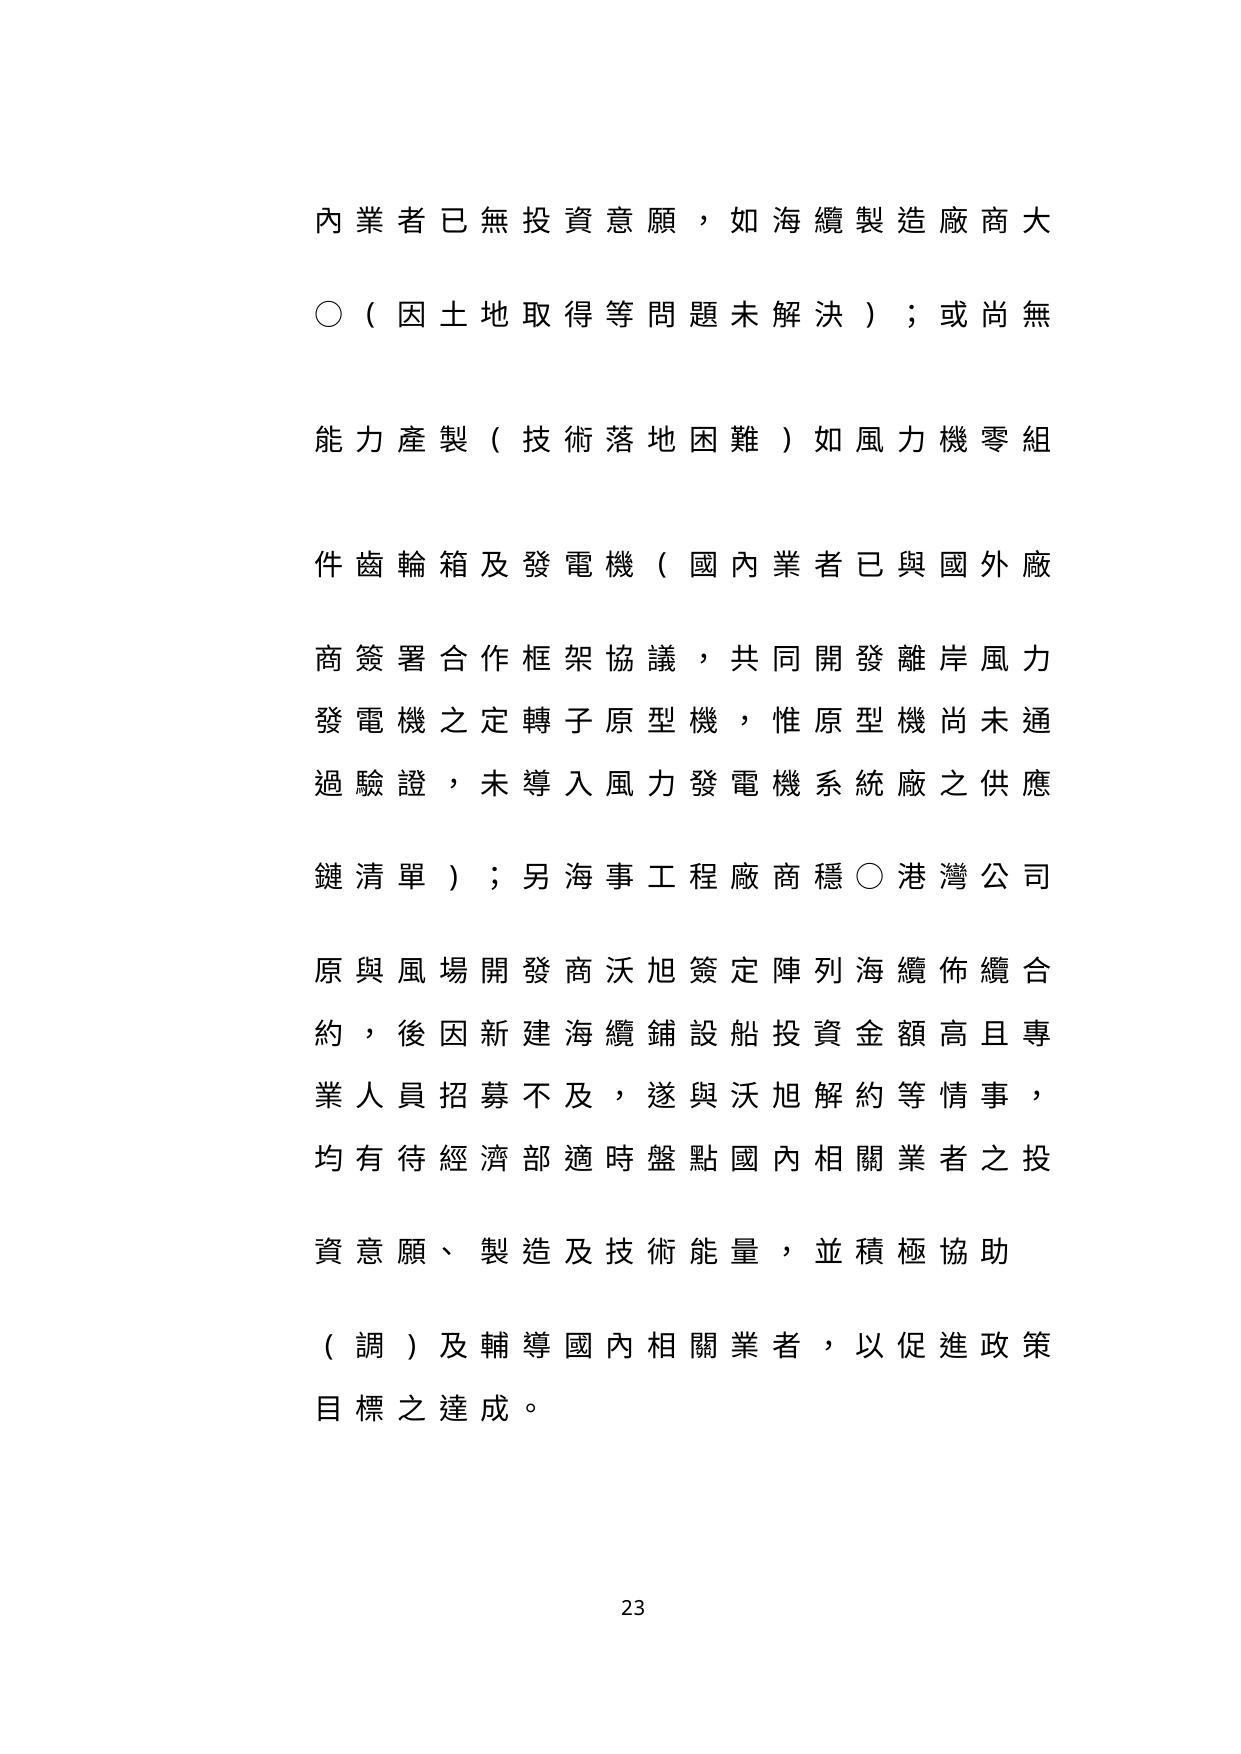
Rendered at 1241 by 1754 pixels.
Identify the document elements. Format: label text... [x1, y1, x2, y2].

text 內業者已無投資意願，如海纜製造廠商大○(因土地取得等問題未解決)；或尚無能力產製(技術落地困難)如風力機零組件齒輪箱及發電機(國內業者已與國外廠商簽署合作框架協議，共同開發離岸風力發電機之定轉子原型機，惟原型機尚未通過驗證，未導入風力發電機系統廠之供應鏈清單)；另海事工程廠商穩○港灣公司原與風場開發商沃旭簽定陣列海纜佈纜合約，後因新建海纜鋪設船投資金額高且專業人員招募不及，遂與沃旭解約等情事，均有待經濟部適時盤點國內相關業者之投資意願、製造及技術能量，並積極協助(調)及輔導國內相關業者，以促進政策目標之達成。 [271, 177, 1058, 1427]
